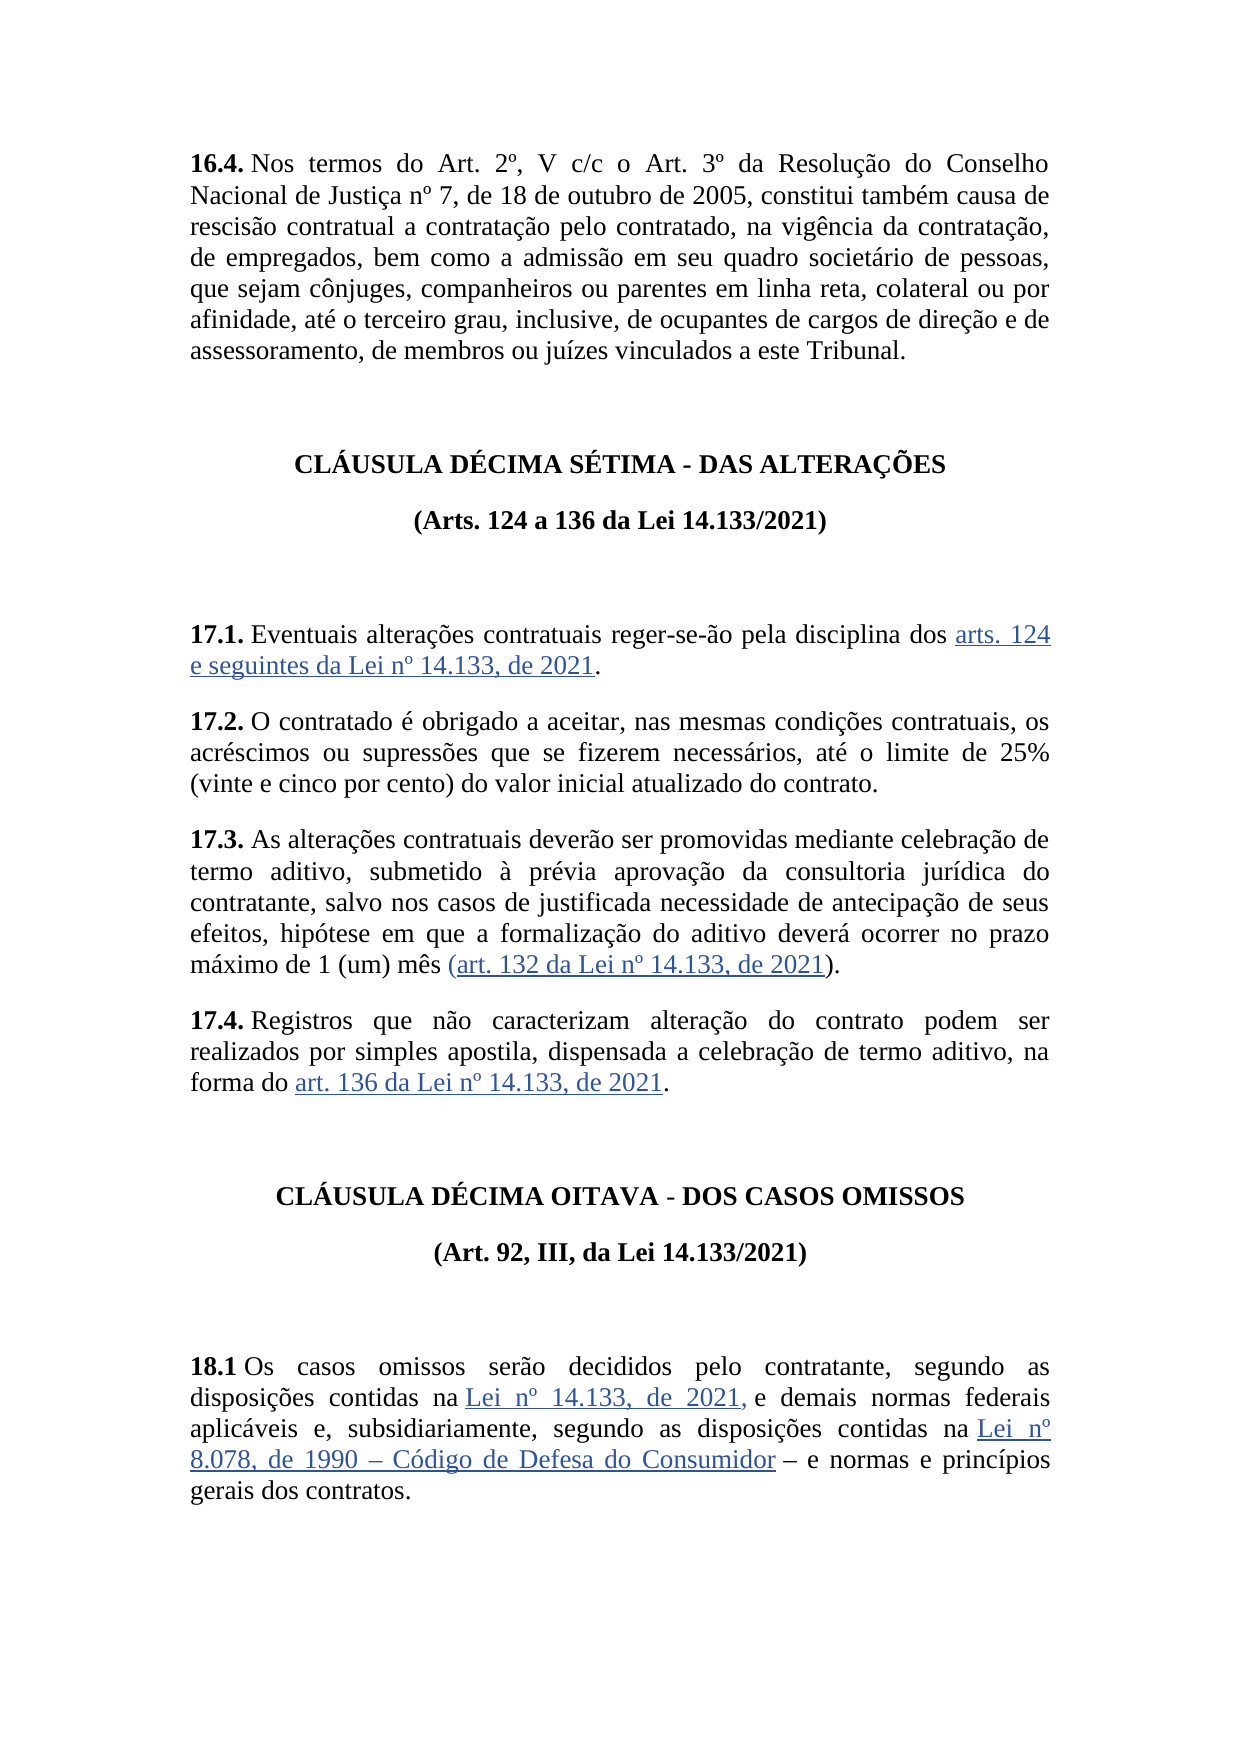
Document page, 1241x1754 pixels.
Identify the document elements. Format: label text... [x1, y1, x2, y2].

text CLÁUSULA DÉCIMA SÉTIMA - DAS ALTERAÇÕES [190, 448, 1051, 479]
text 17.4. Registros que não caracterizam alteração do contrato podem ser realizados por simples apostila, dispensada a celebração de termo aditivo, na forma do art. 136 da Lei nº 14.133, de 2021. [190, 1004, 1051, 1098]
text 17.1. Eventuais alterações contratuais reger-se-ão pela disciplina dos arts. 124 e seguintes da Lei nº 14.133, de 2021. [190, 618, 1051, 680]
text 17.2. O contratado é obrigado a aceitar, nas mesmas condições contratuais, os acréscimos ou supressões que se fizerem necessários, até o limite de 25% (vinte e cinco por cento) do valor inicial atualizado do contrato. [190, 705, 1051, 798]
text CLÁUSULA DÉCIMA OITAVA - DOS CASOS OMISSOS [190, 1180, 1051, 1211]
text (Art. 92, III, da Lei 14.133/2021) [190, 1236, 1051, 1267]
text 17.3. As alterações contratuais deverão ser promovidas mediante celebração de termo aditivo, submetido à prévia aprovação da consultoria jurídica do contratante, salvo nos casos de justificada necessidade de antecipação de seus efeitos, hipótese em que a formalização do aditivo deverá ocorrer no prazo máximo de 1 (um) mês (art. 132 da Lei nº 14.133, de 2021). [190, 823, 1051, 979]
text 16.4. Nos termos do Art. 2º, V c/c o Art. 3º da Resolução do Conselho Nacional de Justiça nº 7, de 18 de outubro de 2005, constitui também causa de rescisão contratual a contratação pelo contratado, na vigência da contratação, de empregados, bem como a admissão em seu quadro societário de pessoas, que sejam cônjuges, companheiros ou parentes em linha reta, colateral ou por afinidade, até o terceiro grau, inclusive, de ocupantes de cargos de direção e de assessoramento, de membros ou juízes vinculados a este Tribunal. [190, 148, 1051, 366]
text (Arts. 124 a 136 da Lei 14.133/2021) [190, 504, 1051, 535]
text 18.1 Os casos omissos serão decididos pelo contratante, segundo as disposições contidas na Lei nº 14.133, de 2021, e demais normas federais aplicáveis e, subsidiariamente, segundo as disposições contidas na Lei nº 8.078, de 1990 – Código de Defesa do Consumidor – e normas e princípios gerais dos contratos. [190, 1350, 1051, 1505]
